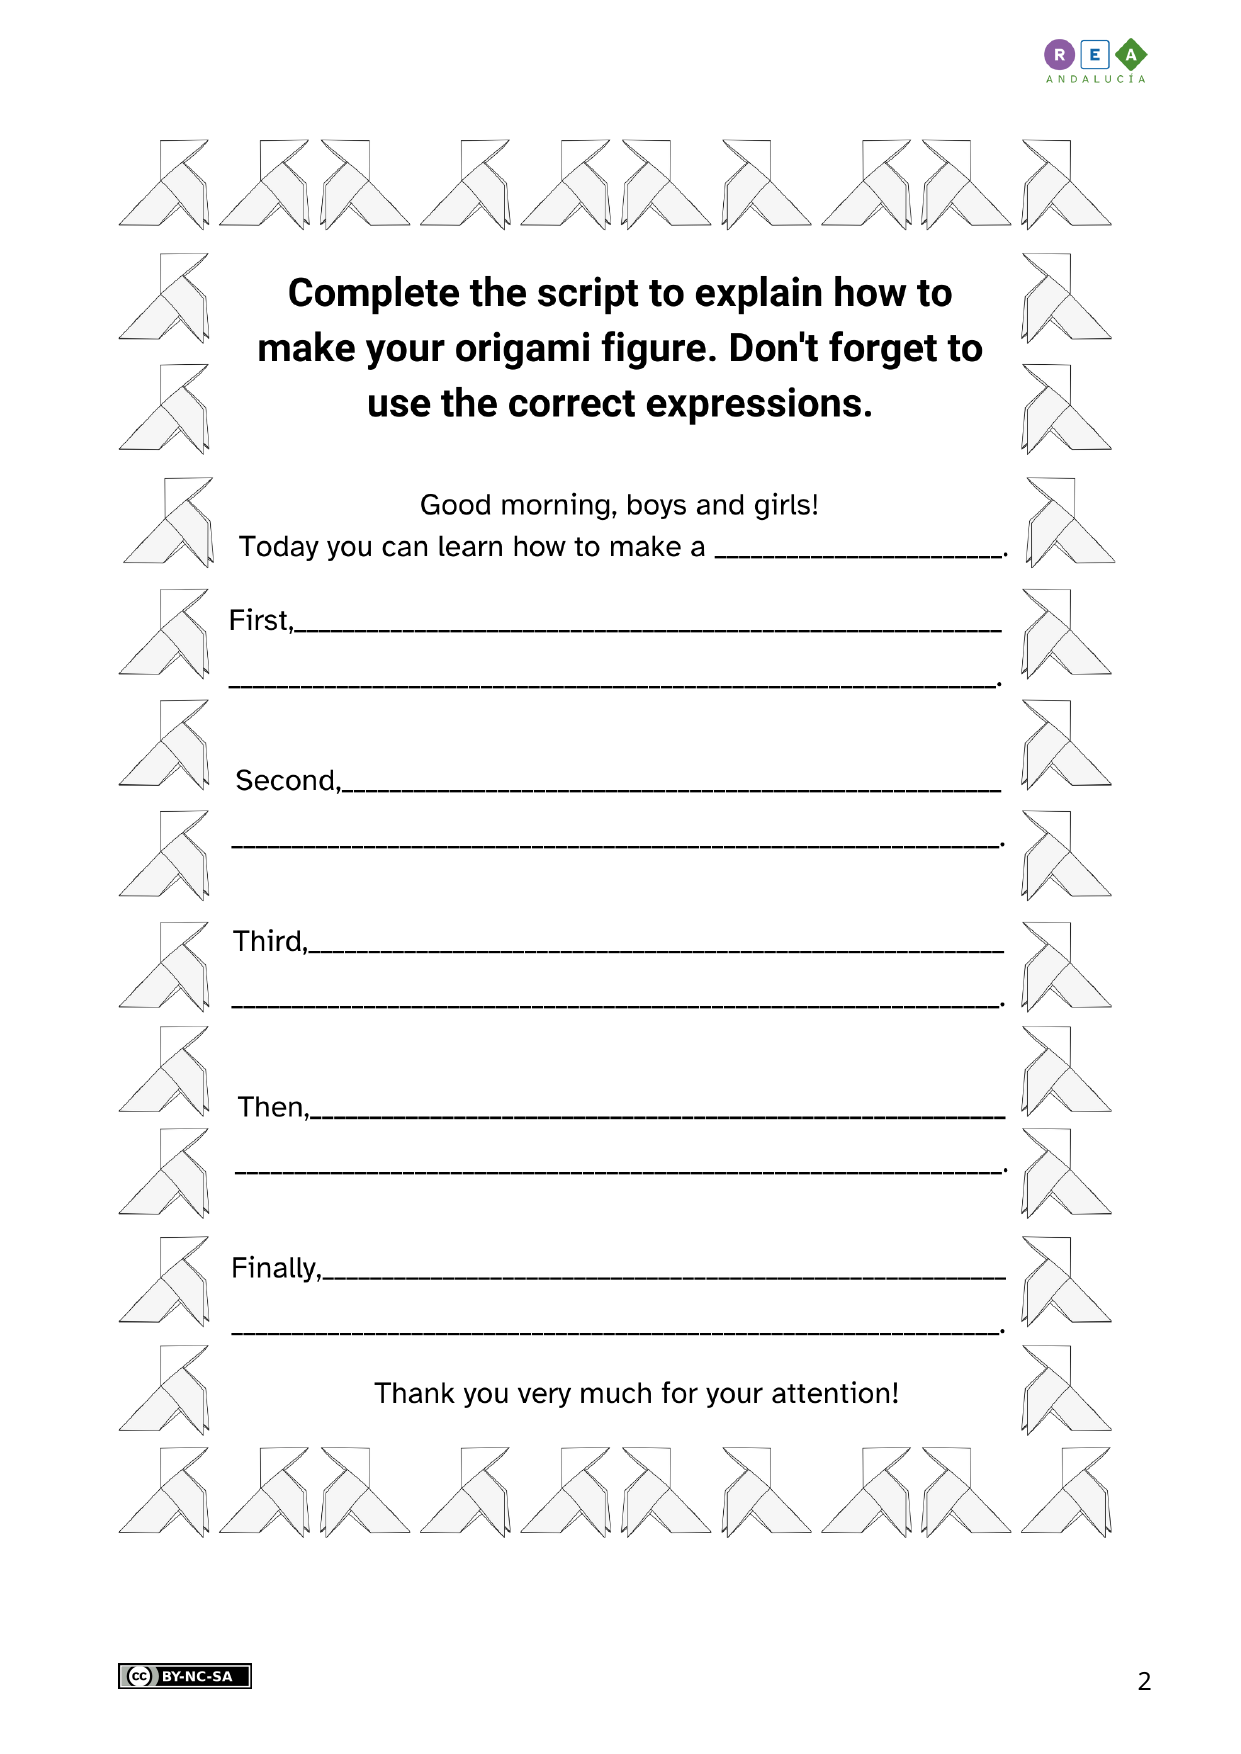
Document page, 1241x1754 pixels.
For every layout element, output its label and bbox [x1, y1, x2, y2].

picture [114, 131, 1116, 1547]
picture [1039, 33, 1152, 88]
picture [118, 1663, 536, 1698]
